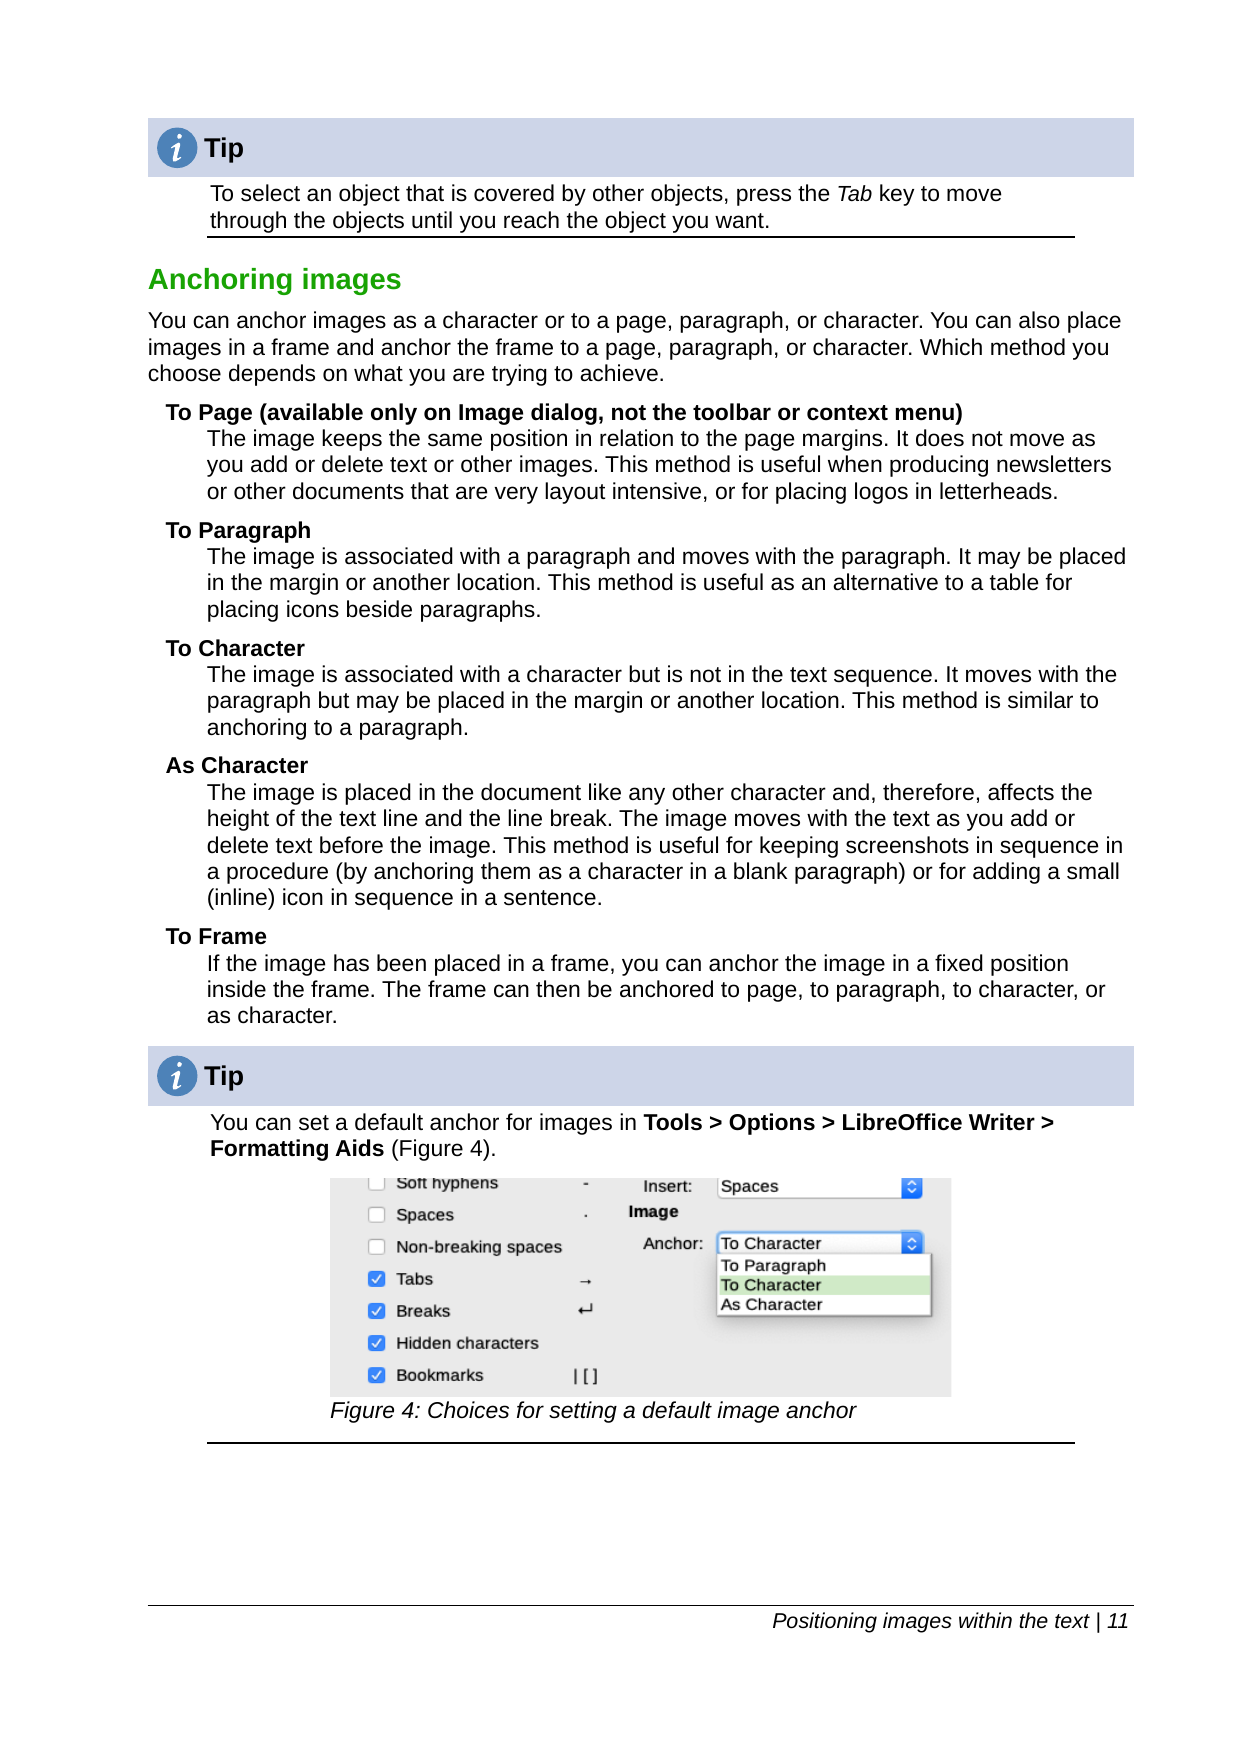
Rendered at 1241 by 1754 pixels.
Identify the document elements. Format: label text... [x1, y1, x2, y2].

text You can set a default anchor for images in Tools > Options > LibreOffice Writer > Formatting Aids (Figure 4). [207, 1106, 1075, 1161]
text The image keeps the same position in relation to the page margins. It does not move as you add or delete text or other images. This method is useful when producing newsletters or other documents that are very layout intensive, or for placing logos in letterheads. [207, 425, 1134, 504]
text To Character [165, 634, 1134, 661]
subtitle Tip [148, 1046, 1134, 1106]
text To Paragraph [165, 517, 1134, 543]
subtitle Tip [148, 118, 1134, 177]
text To Page (available only on Image dialog, not the toolbar or context menu) [165, 399, 1134, 425]
subtitle Anchoring images [148, 262, 1134, 295]
text To select an object that is covered by other objects, press the Tab key to move through the objects until you reach the object you want. [207, 177, 1075, 236]
text If the image has been placed in a frame, you can anchor the image in a fixed position inside the frame. The frame can then be anchored to page, to paragraph, to character, or as character. [207, 949, 1134, 1028]
text The image is placed in the document like any other character and, therefore, affects the height of the text line and the line break. The image moves with the text as you add or delete text before the image. This method is useful for keeping screenshots in sequence in a procedure (by anchoring them as a character in a blank paragraph) or for adding a small (inline) icon in sequence in a sentence. [207, 779, 1134, 911]
text As Character [165, 752, 1134, 779]
text To Frame [165, 923, 1134, 949]
text You can anchor images as a character or to a page, paragraph, or character. You can also place images in a frame and anchor the frame to a page, paragraph, or character. Which method you choose depends on what you are trying to achieve. [148, 307, 1134, 386]
text Figure 4: Choices for setting a default image anchor [330, 1397, 952, 1423]
text The image is associated with a paragraph and moves with the paragraph. It may be placed in the margin or another location. This method is useful as an alternative to a table for placing icons beside paragraphs. [207, 543, 1134, 622]
text The image is associated with a character but is not in the text sequence. It moves with the paragraph but may be placed in the margin or another location. This method is similar to anchoring to a paragraph. [207, 661, 1134, 740]
picture [330, 1178, 952, 1397]
